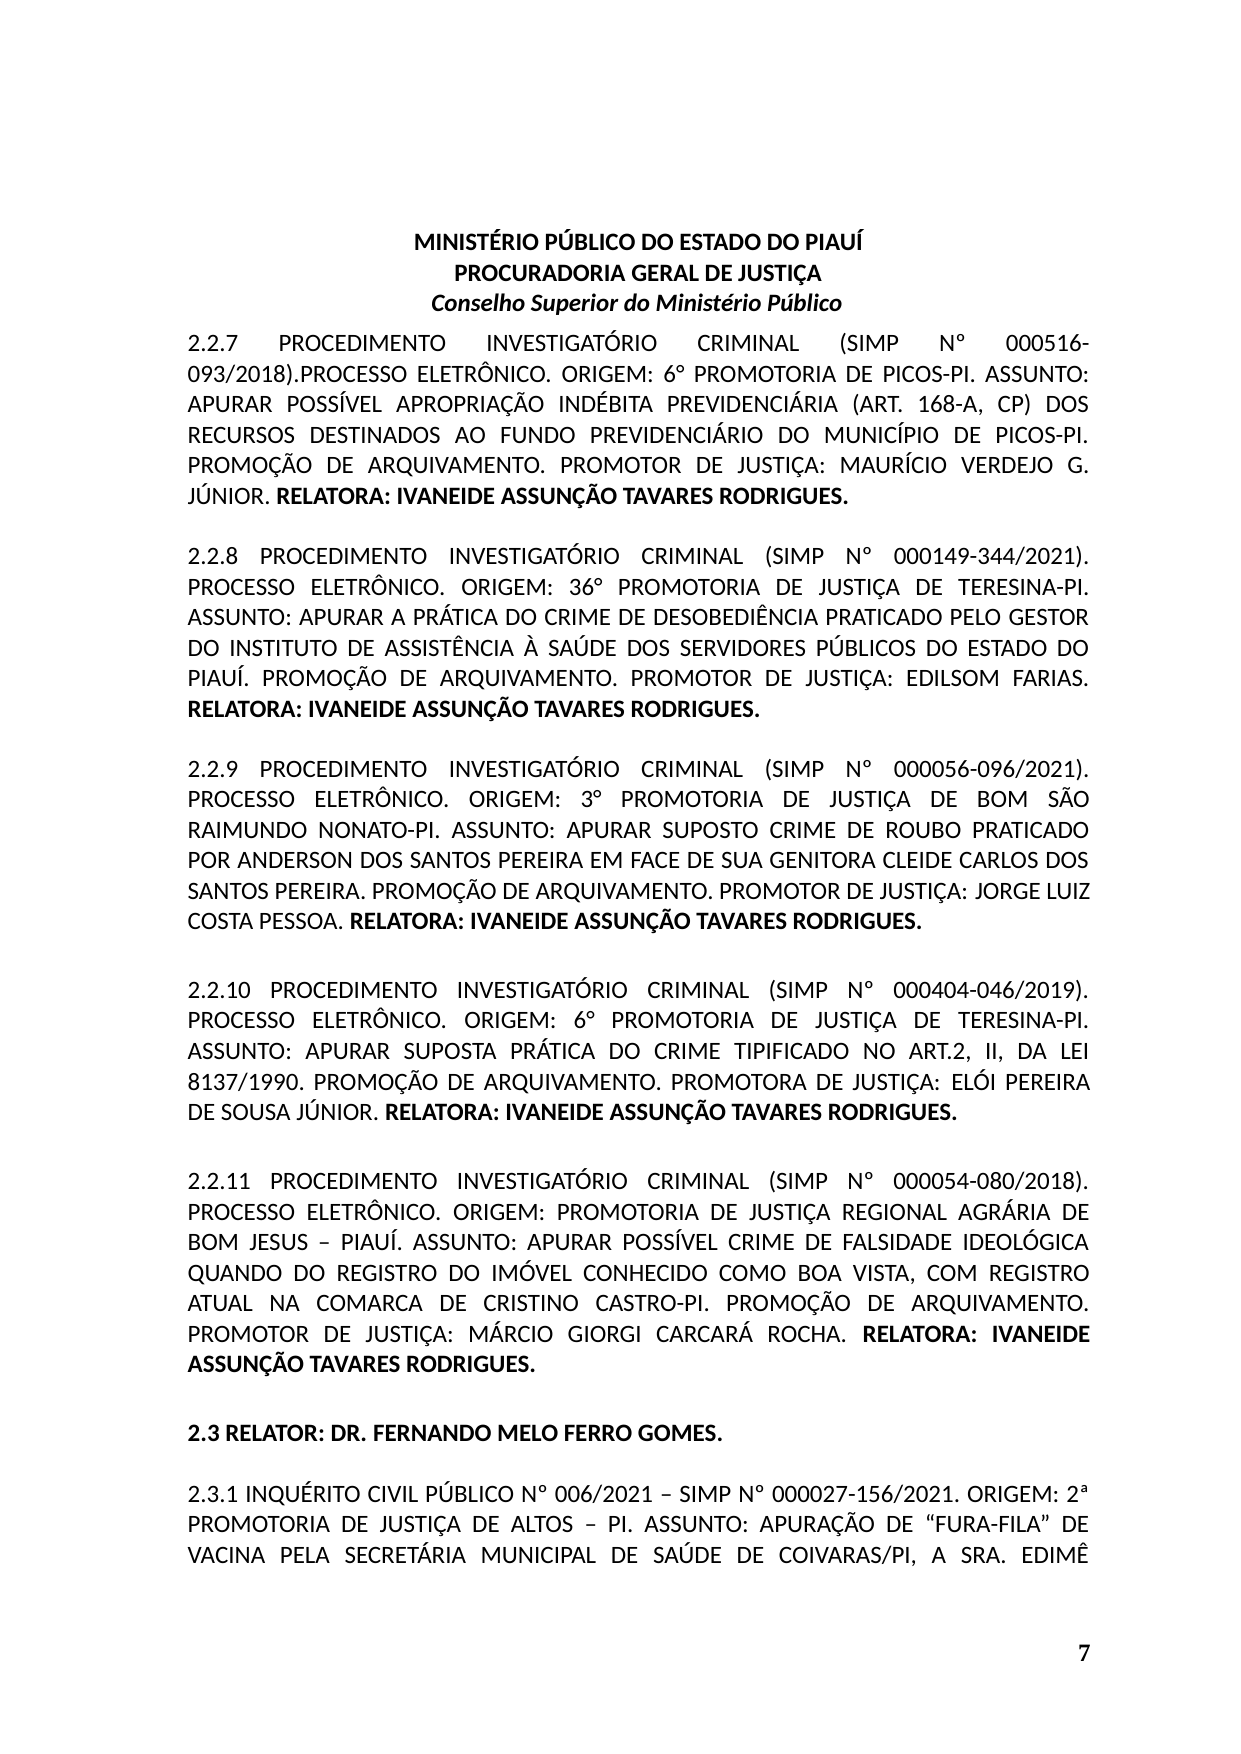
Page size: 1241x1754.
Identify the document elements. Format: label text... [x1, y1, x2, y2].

text 2.2.8 PROCEDIMENTO INVESTIGATÓRIO CRIMINAL (SIMP Nº 000149-344/2021). PROCESSO ELETRÔNICO. ORIGEM: 36° PROMOTORIA DE JUSTIÇA DE TERESINA-PI. ASSUNTO: APURAR A PRÁTICA DO CRIME DE DESOBEDIÊNCIA PRATICADO PELO GESTOR DO INSTITUTO DE ASSISTÊNCIA À SAÚDE DOS SERVIDORES PÚBLICOS DO ESTADO DO PIAUÍ. PROMOÇÃO DE ARQUIVAMENTO. PROMOTOR DE JUSTIÇA: EDILSOM FARIAS. RELATORA: IVANEIDE ASSUNÇÃO TAVARES RODRIGUES. [187, 540, 1090, 723]
text 2.3.1 INQUÉRITO CIVIL PÚBLICO Nº 006/2021 – SIMP Nº 000027-156/2021. ORIGEM: 2ª PROMOTORIA DE JUSTIÇA DE ALTOS – PI. ASSUNTO: APURAÇÃO DE “FURA-FILA” DE VACINA PELA SECRETÁRIA MUNICIPAL DE SAÚDE DE COIVARAS/PI, A SRA. EDIMÊ [187, 1478, 1090, 1570]
text 2.2.10 PROCEDIMENTO INVESTIGATÓRIO CRIMINAL (SIMP Nº 000404-046/2019). PROCESSO ELETRÔNICO. ORIGEM: 6° PROMOTORIA DE JUSTIÇA DE TERESINA-PI. ASSUNTO: APURAR SUPOSTA PRÁTICA DO CRIME TIPIFICADO NO ART.2, II, DA LEI 8137/1990. PROMOÇÃO DE ARQUIVAMENTO. PROMOTORA DE JUSTIÇA: ELÓI PEREIRA DE SOUSA JÚNIOR. RELATORA: IVANEIDE ASSUNÇÃO TAVARES RODRIGUES. [187, 974, 1090, 1127]
text 2.2.9 PROCEDIMENTO INVESTIGATÓRIO CRIMINAL (SIMP Nº 000056-096/2021). PROCESSO ELETRÔNICO. ORIGEM: 3° PROMOTORIA DE JUSTIÇA DE BOM SÃO RAIMUNDO NONATO-PI. ASSUNTO: APURAR SUPOSTO CRIME DE ROUBO PRATICADO POR ANDERSON DOS SANTOS PEREIRA EM FACE DE SUA GENITORA CLEIDE CARLOS DOS SANTOS PEREIRA. PROMOÇÃO DE ARQUIVAMENTO. PROMOTOR DE JUSTIÇA: JORGE LUIZ COSTA PESSOA. RELATORA: IVANEIDE ASSUNÇÃO TAVARES RODRIGUES. [187, 753, 1090, 936]
text 2.2.7 PROCEDIMENTO INVESTIGATÓRIO CRIMINAL (SIMP Nº 000516-093/2018).PROCESSO ELETRÔNICO. ORIGEM: 6° PROMOTORIA DE PICOS-PI. ASSUNTO: APURAR POSSÍVEL APROPRIAÇÃO INDÉBITA PREVIDENCIÁRIA (ART. 168-A, CP) DOS RECURSOS DESTINADOS AO FUNDO PREVIDENCIÁRIO DO MUNICÍPIO DE PICOS-PI. PROMOÇÃO DE ARQUIVAMENTO. PROMOTOR DE JUSTIÇA: MAURÍCIO VERDEJO G. JÚNIOR. RELATORA: IVANEIDE ASSUNÇÃO TAVARES RODRIGUES. [187, 327, 1090, 511]
text 2.2.11 PROCEDIMENTO INVESTIGATÓRIO CRIMINAL (SIMP Nº 000054-080/2018). PROCESSO ELETRÔNICO. ORIGEM: PROMOTORIA DE JUSTIÇA REGIONAL AGRÁRIA DE BOM JESUS – PIAUÍ. ASSUNTO: APURAR POSSÍVEL CRIME DE FALSIDADE IDEOLÓGICA QUANDO DO REGISTRO DO IMÓVEL CONHECIDO COMO BOA VISTA, COM REGISTRO ATUAL NA COMARCA DE CRISTINO CASTRO-PI. PROMOÇÃO DE ARQUIVAMENTO. PROMOTOR DE JUSTIÇA: MÁRCIO GIORGI CARCARÁ ROCHA. RELATORA: IVANEIDE ASSUNÇÃO TAVARES RODRIGUES. [187, 1165, 1090, 1379]
text 2.3 RELATOR: DR. FERNANDO MELO FERRO GOMES. [187, 1417, 1090, 1448]
